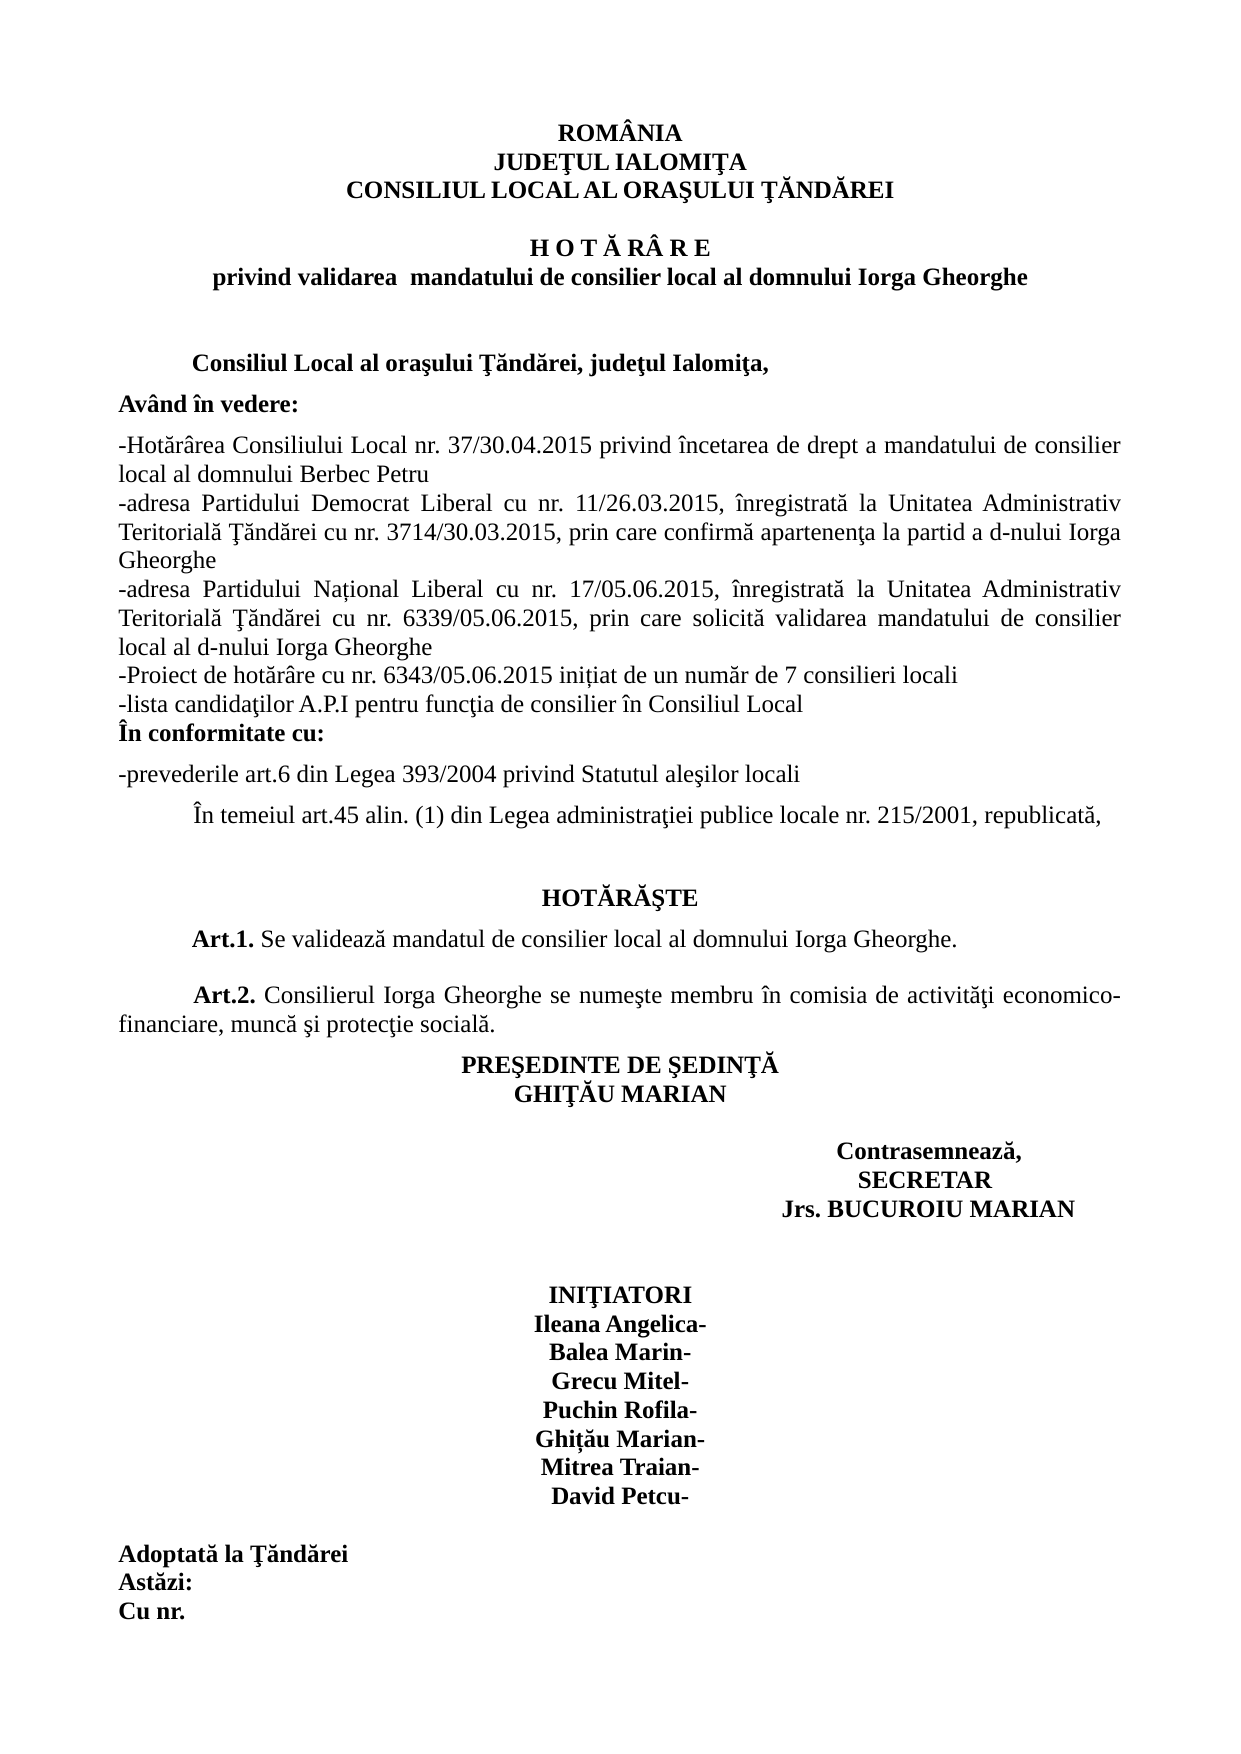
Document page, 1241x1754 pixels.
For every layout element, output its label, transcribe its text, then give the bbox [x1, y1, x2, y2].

text -Hotărârea Consiliului Local nr. 37/30.04.2015 privind încetarea de drept a mandatului de consilier local al domnului Berbec Petru [118, 431, 1122, 488]
text -adresa Partidului Național Liberal cu nr. 17/05.06.2015, înregistrată la Unitatea Administrativ Teritorială Ţăndărei cu nr. 6339/05.06.2015, prin care solicită validarea mandatului de consilier local al d-nului Iorga Gheorghe [118, 574, 1122, 661]
text Cu nr. [118, 1596, 1122, 1625]
text Mitrea Traian- [118, 1452, 1122, 1481]
subtitle CONSILIUL LOCAL AL ORAŞULUI ŢĂNDĂREI [118, 176, 1122, 204]
text David Petcu- [118, 1481, 1122, 1510]
text Balea Marin- [118, 1337, 1122, 1366]
text JUDEŢUL IALOMIŢA [118, 147, 1122, 176]
text SECRETAR [192, 1165, 1122, 1194]
text PREŞEDINTE DE ŞEDINŢĂ [118, 1050, 1122, 1079]
text Astăzi: [118, 1567, 1122, 1596]
text Având în vedere: [118, 389, 1122, 418]
text Art.1. Se validează mandatul de consilier local al domnului Iorga Gheorghe. [118, 924, 1122, 953]
text -adresa Partidului Democrat Liberal cu nr. 11/26.03.2015, înregistrată la Unitatea Administrativ Teritorială Ţăndărei cu nr. 3714/30.03.2015, prin care confirmă apartenenţa la partid a d-nului Iorga Gheorghe [118, 488, 1122, 574]
text -Proiect de hotărâre cu nr. 6343/05.06.2015 inițiat de un număr de 7 consilieri locali [118, 661, 1122, 689]
text Consiliul Local al oraşului Ţăndărei, judeţul Ialomiţa, [118, 348, 1122, 377]
text Puchin Rofila- [118, 1395, 1122, 1424]
text GHIŢĂU MARIAN [118, 1079, 1122, 1107]
text În temeiul art.45 alin. (1) din Legea administraţiei publice locale nr. 215/2001, republicată, [118, 801, 1122, 829]
text privind validarea mandatului de consilier local al domnului Iorga Gheorghe [118, 262, 1122, 291]
text Contrasemnează, [192, 1136, 1122, 1165]
text În conformitate cu: [118, 718, 1122, 747]
text Art.2. Consilierul Iorga Gheorghe se numeşte membru în comisia de activităţi economico-financiare, muncă şi protecţie socială. [118, 980, 1122, 1037]
text Adoptată la Ţăndărei [118, 1539, 1122, 1567]
text ROMÂNIA [118, 118, 1122, 147]
text -lista candidaţilor A.P.I pentru funcţia de consilier în Consiliul Local [118, 689, 1122, 718]
text Grecu Mitel- [118, 1366, 1122, 1395]
text HOTĂRĂŞTE [118, 883, 1122, 912]
text -prevederile art.6 din Legea 393/2004 privind Statutul aleşilor locali [118, 759, 1122, 788]
subtitle H O T Ă RÂ R E [118, 233, 1122, 262]
text Jrs. BUCUROIU MARIAN [706, 1194, 1122, 1222]
text Ileana Angelica- [118, 1309, 1122, 1337]
text INIŢIATORI [118, 1280, 1122, 1309]
text Ghițău Marian- [118, 1424, 1122, 1452]
